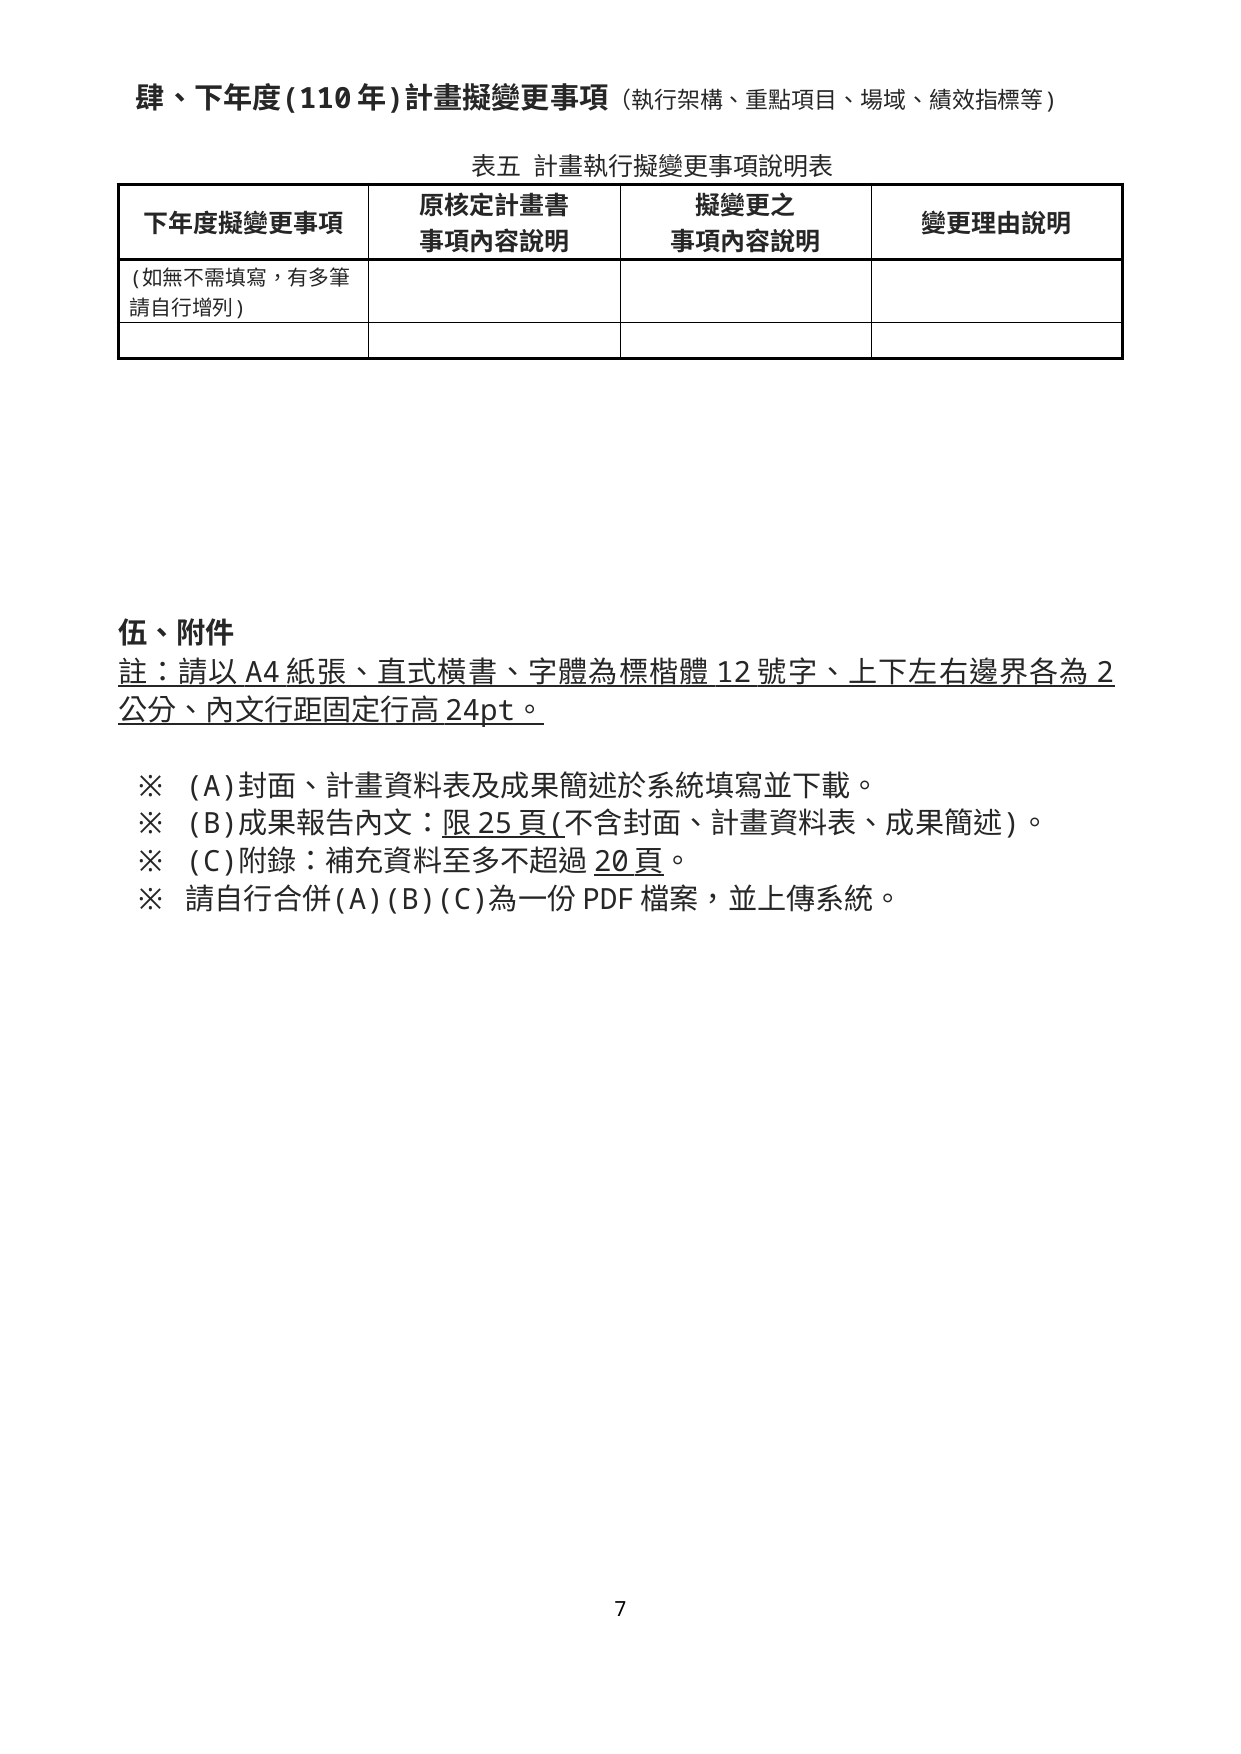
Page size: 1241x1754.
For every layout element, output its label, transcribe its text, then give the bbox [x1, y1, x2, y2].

table_cell (如無不需填寫，有多筆請自行增列) [120, 261, 368, 322]
table_cell [369, 261, 620, 322]
text 伍、附件 [118, 609, 1122, 652]
table_header 原核定計畫書 事項內容說明 [369, 186, 620, 258]
table_cell [872, 323, 1121, 357]
text ※ (A)封面、計畫資料表及成果簡述於系統填寫並下載。 [133, 766, 1122, 803]
table_cell [369, 323, 620, 357]
table_cell [621, 261, 871, 322]
text ※ 請自行合併(A)(B)(C)為一份PDF檔案，並上傳系統。 [133, 879, 1084, 917]
text ※ (B)成果報告內文：限25頁(不含封面、計畫資料表、成果簡述)。 [133, 803, 1122, 841]
text ※ (C)附錄：補充資料至多不超過20頁。 [133, 841, 1084, 879]
text 公分、內文行距固定行高24pt。 [118, 687, 1113, 728]
table_header 下年度擬變更事項 [120, 186, 368, 258]
text 註：請以A4紙張、直式橫書、字體為標楷體12號字、上下左右邊界各為2 [118, 652, 1113, 685]
text 表五 計畫執行擬變更事項說明表 [183, 146, 1122, 182]
table_header 變更理由說明 [872, 186, 1121, 258]
table_cell [872, 261, 1121, 322]
table_header 擬變更之 事項內容說明 [621, 186, 871, 258]
table_cell [120, 323, 368, 357]
table_cell [621, 323, 871, 357]
list 肆、下年度(110年)計畫擬變更事項（執行架構、重點項目、場域、績效指標等) [118, 75, 1122, 146]
